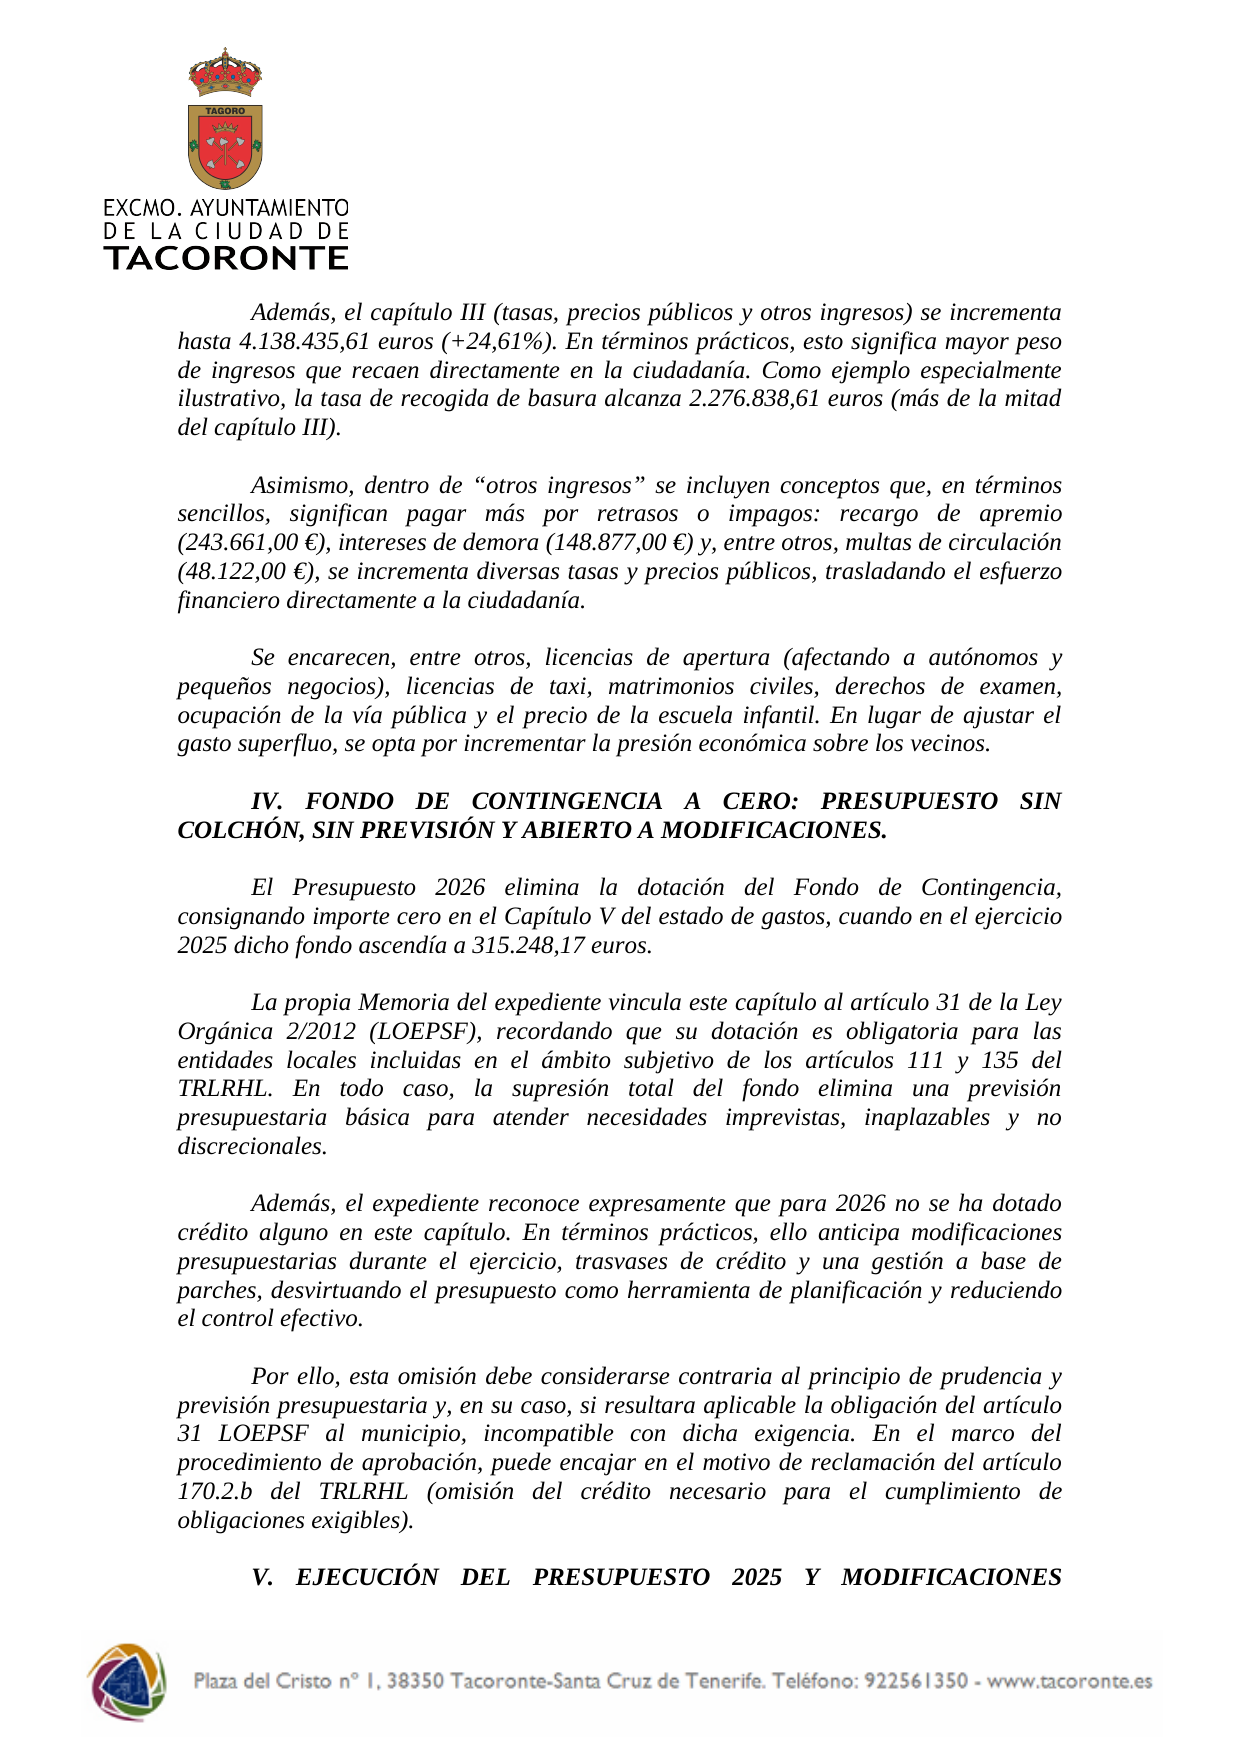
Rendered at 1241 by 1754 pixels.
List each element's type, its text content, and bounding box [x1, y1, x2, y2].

text Por ello, esta omisión debe considerarse contraria al principio de prudencia y previsión presupuestaria y, en su caso, si resultara aplicable la obligación del artículo 31 LOEPSF al municipio, incompatible con dicha exigencia. En el marco del procedimiento de aprobación, puede encajar en el motivo de reclamación del artículo 170.2.b del TRLRHL (omisión del crédito necesario para el cumplimiento de obligaciones exigibles). [177, 1361, 1063, 1533]
picture [103, 47, 348, 270]
text La propia Memoria del expediente vincula este capítulo al artículo 31 de la Ley Orgánica 2/2012 (LOEPSF), recordando que su dotación es obligatoria para las entidades locales incluidas en el ámbito subjetivo de los artículos 111 y 135 del TRLRHL. En todo caso, la supresión total del fondo elimina una previsión presupuestaria básica para atender necesidades imprevistas, inaplazables y no discrecionales. [177, 987, 1063, 1160]
text Además, el expediente reconoce expresamente que para 2026 no se ha dotado crédito alguno en este capítulo. En términos prácticos, ello anticipa modificaciones presupuestarias durante el ejercicio, trasvases de crédito y una gestión a base de parches, desvirtuando el presupuesto como herramienta de planificación y reduciendo el control efectivo. [177, 1188, 1063, 1332]
text IV. FONDO DE CONTINGENCIA A CERO: PRESUPUESTO SIN COLCHÓN, SIN PREVISIÓN Y ABIERTO A MODIFICACIONES. [177, 786, 1063, 843]
picture [80, 1630, 1163, 1737]
text Se encarecen, entre otros, licencias de apertura (afectando a autónomos y pequeños negocios), licencias de taxi, matrimonios civiles, derechos de examen, ocupación de la vía pública y el precio de la escuela infantil. En lugar de ajustar el gasto superfluo, se opta por incrementar la presión económica sobre los vecinos. [177, 642, 1063, 757]
text V. EJECUCIÓN DEL PRESUPUESTO 2025 Y MODIFICACIONES [177, 1562, 1063, 1591]
text El Presupuesto 2026 elimina la dotación del Fondo de Contingencia, consignando importe cero en el Capítulo V del estado de gastos, cuando en el ejercicio 2025 dicho fondo ascendía a 315.248,17 euros. [177, 872, 1063, 958]
text Asimismo, dentro de “otros ingresos” se incluyen conceptos que, en términos sencillos, significan pagar más por retrasos o impagos: recargo de apremio (243.661,00 €), intereses de demora (148.877,00 €) y, entre otros, multas de circulación (48.122,00 €), se incrementa diversas tasas y precios públicos, trasladando el esfuerzo financiero directamente a la ciudadanía. [177, 470, 1063, 613]
text Además, el capítulo III (tasas, precios públicos y otros ingresos) se incrementa hasta 4.138.435,61 euros (+24,61%). En términos prácticos, esto significa mayor peso de ingresos que recaen directamente en la ciudadanía. Como ejemplo especialmente ilustrativo, la tasa de recogida de basura alcanza 2.276.838,61 euros (más de la mitad del capítulo III). [177, 297, 1063, 441]
